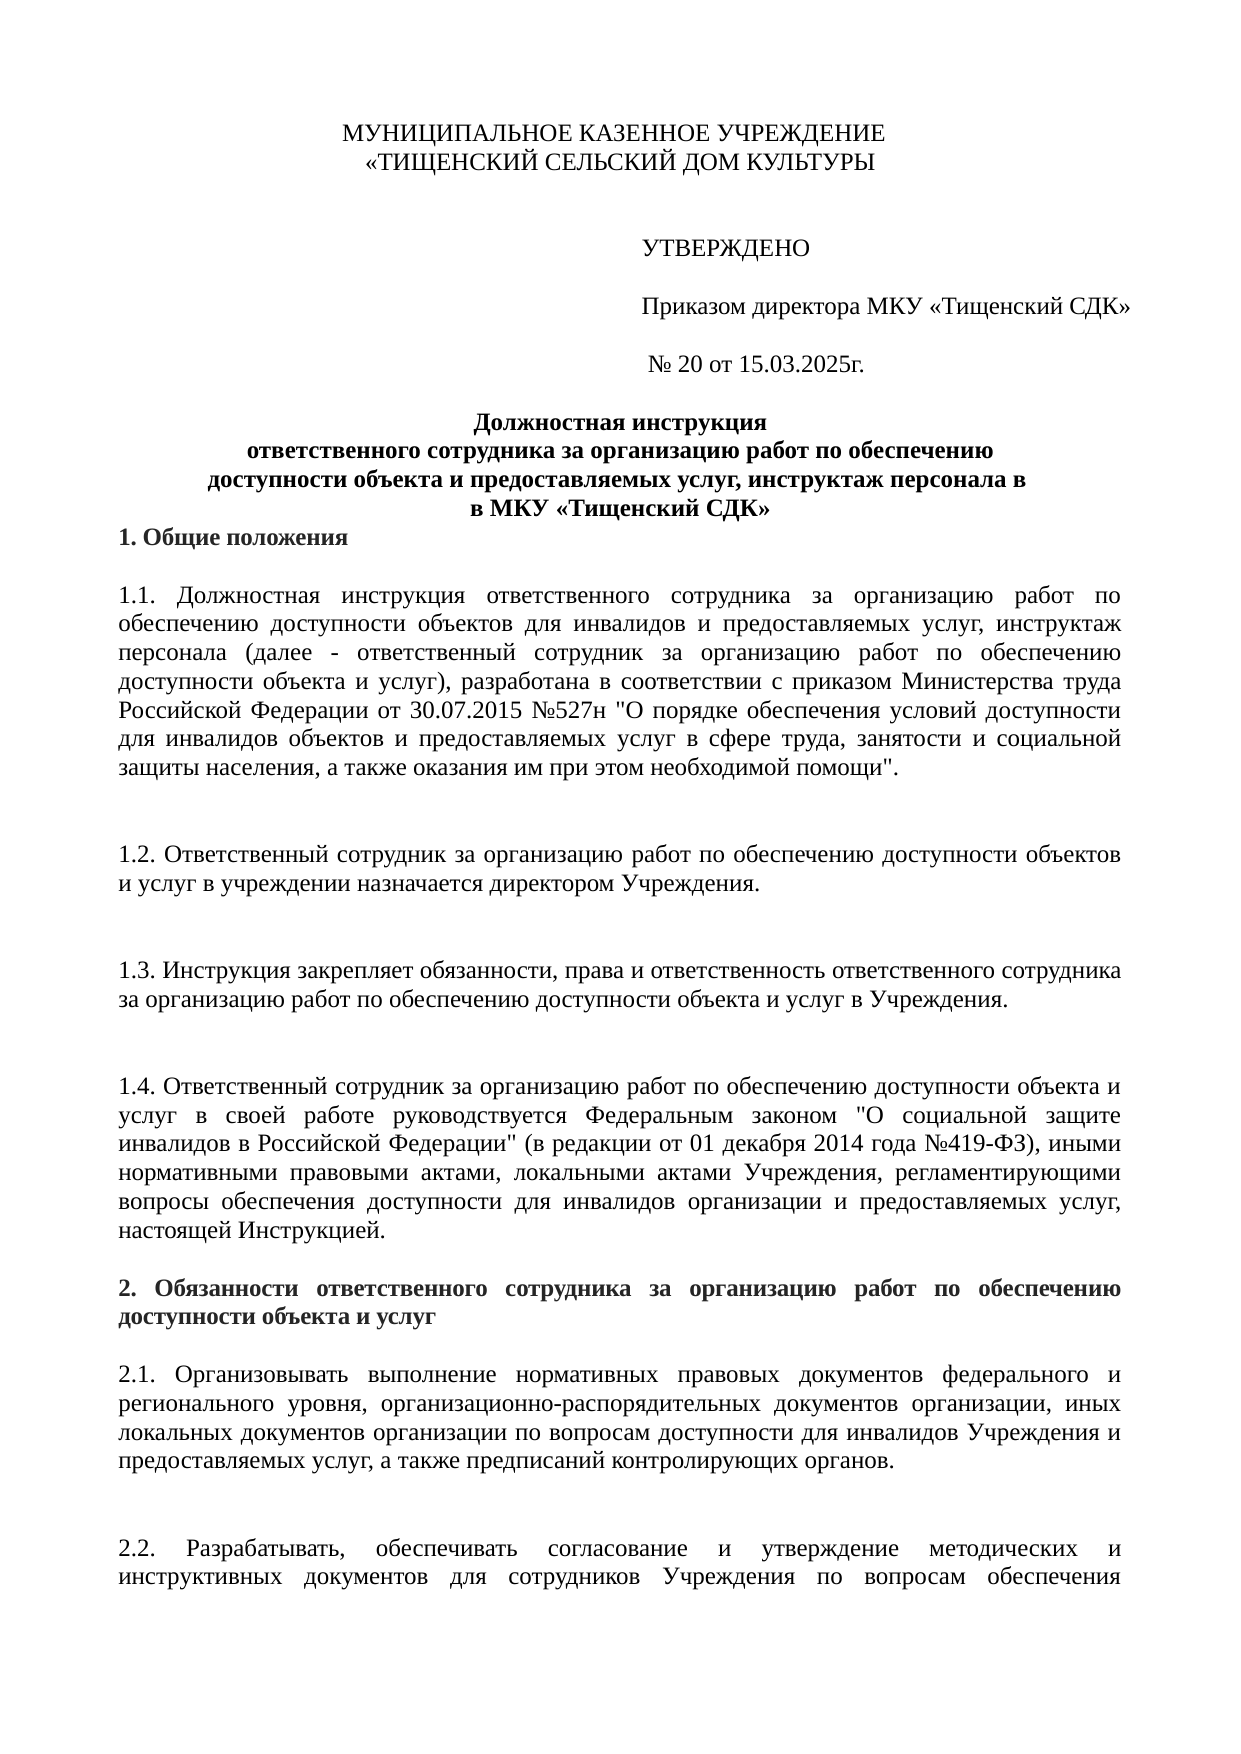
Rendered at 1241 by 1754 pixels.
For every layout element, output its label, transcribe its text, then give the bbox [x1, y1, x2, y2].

text 1.1. Должностная инструкция ответственного сотрудника за организацию работ по обеспечению доступности объектов для инвалидов и предоставляемых услуг, инструктаж персонала (далее - ответственный сотрудник за организацию работ по обеспечению доступности объекта и услуг), разработана в соответствии с приказом Министерства труда Российской Федерации от 30.07.2015 №527н "О порядке обеспечения условий доступности для инвалидов объектов и предоставляемых услуг в сфере труда, занятости и социальной защиты населения, а также оказания им при этом необходимой помощи". [118, 580, 1122, 781]
text в МКУ «Тищенский СДК» [118, 493, 1122, 522]
text 1.4. Ответственный сотрудник за организацию работ по обеспечению доступности объекта и услуг в своей работе руководствуется Федеральным законом "О социальной защите инвалидов в Российской Федерации" (в редакции от 01 декабря 2014 года №419-ФЗ), иными нормативными правовыми актами, локальными актами Учреждения, регламентирующими вопросы обеспечения доступности для инвалидов организации и предоставляемых услуг, настоящей Инструкцией. [118, 1071, 1122, 1243]
text ответственного сотрудника за организацию работ по обеспечению [118, 436, 1122, 464]
text 1.3. Инструкция закрепляет обязанности, права и ответственность ответственного сотрудника за организацию работ по обеспечению доступности объекта и услуг в Учреждения. [118, 955, 1122, 1013]
text 1. Общие положения [118, 522, 1122, 551]
text МУНИЦИПАЛЬНОЕ КАЗЕННОЕ УЧРЕЖДЕНИЕ [118, 118, 1122, 147]
text 2.2. Разрабатывать, обеспечивать согласование и утверждение методических и инструктивных документов для сотрудников Учреждения по вопросам обеспечения [118, 1533, 1122, 1590]
table_header УТВЕРЖДЕНО Приказом директора МКУ «Тищенский СДК» № 20 от 15.03.2025г. [630, 204, 1153, 378]
text «ТИЩЕНСКИЙ СЕЛЬСКИЙ ДОМ КУЛЬТУРЫ [118, 147, 1122, 176]
text Должностная инструкция [118, 407, 1122, 436]
text 2. Обязанности ответственного сотрудника за организацию работ по обеспечению доступности объекта и услуг [118, 1273, 1122, 1330]
text 1.2. Ответственный сотрудник за организацию работ по обеспечению доступности объектов и услуг в учреждении назначается директором Учреждения. [118, 839, 1122, 897]
text доступности объекта и предоставляемых услуг, инструктаж персонала в [118, 464, 1122, 493]
text 2.1. Организовывать выполнение нормативных правовых документов федерального и регионального уровня, организационно-распорядительных документов организации, иных локальных документов организации по вопросам доступности для инвалидов Учреждения и предоставляемых услуг, а также предписаний контролирующих органов. [118, 1359, 1122, 1474]
table_header [107, 204, 630, 378]
